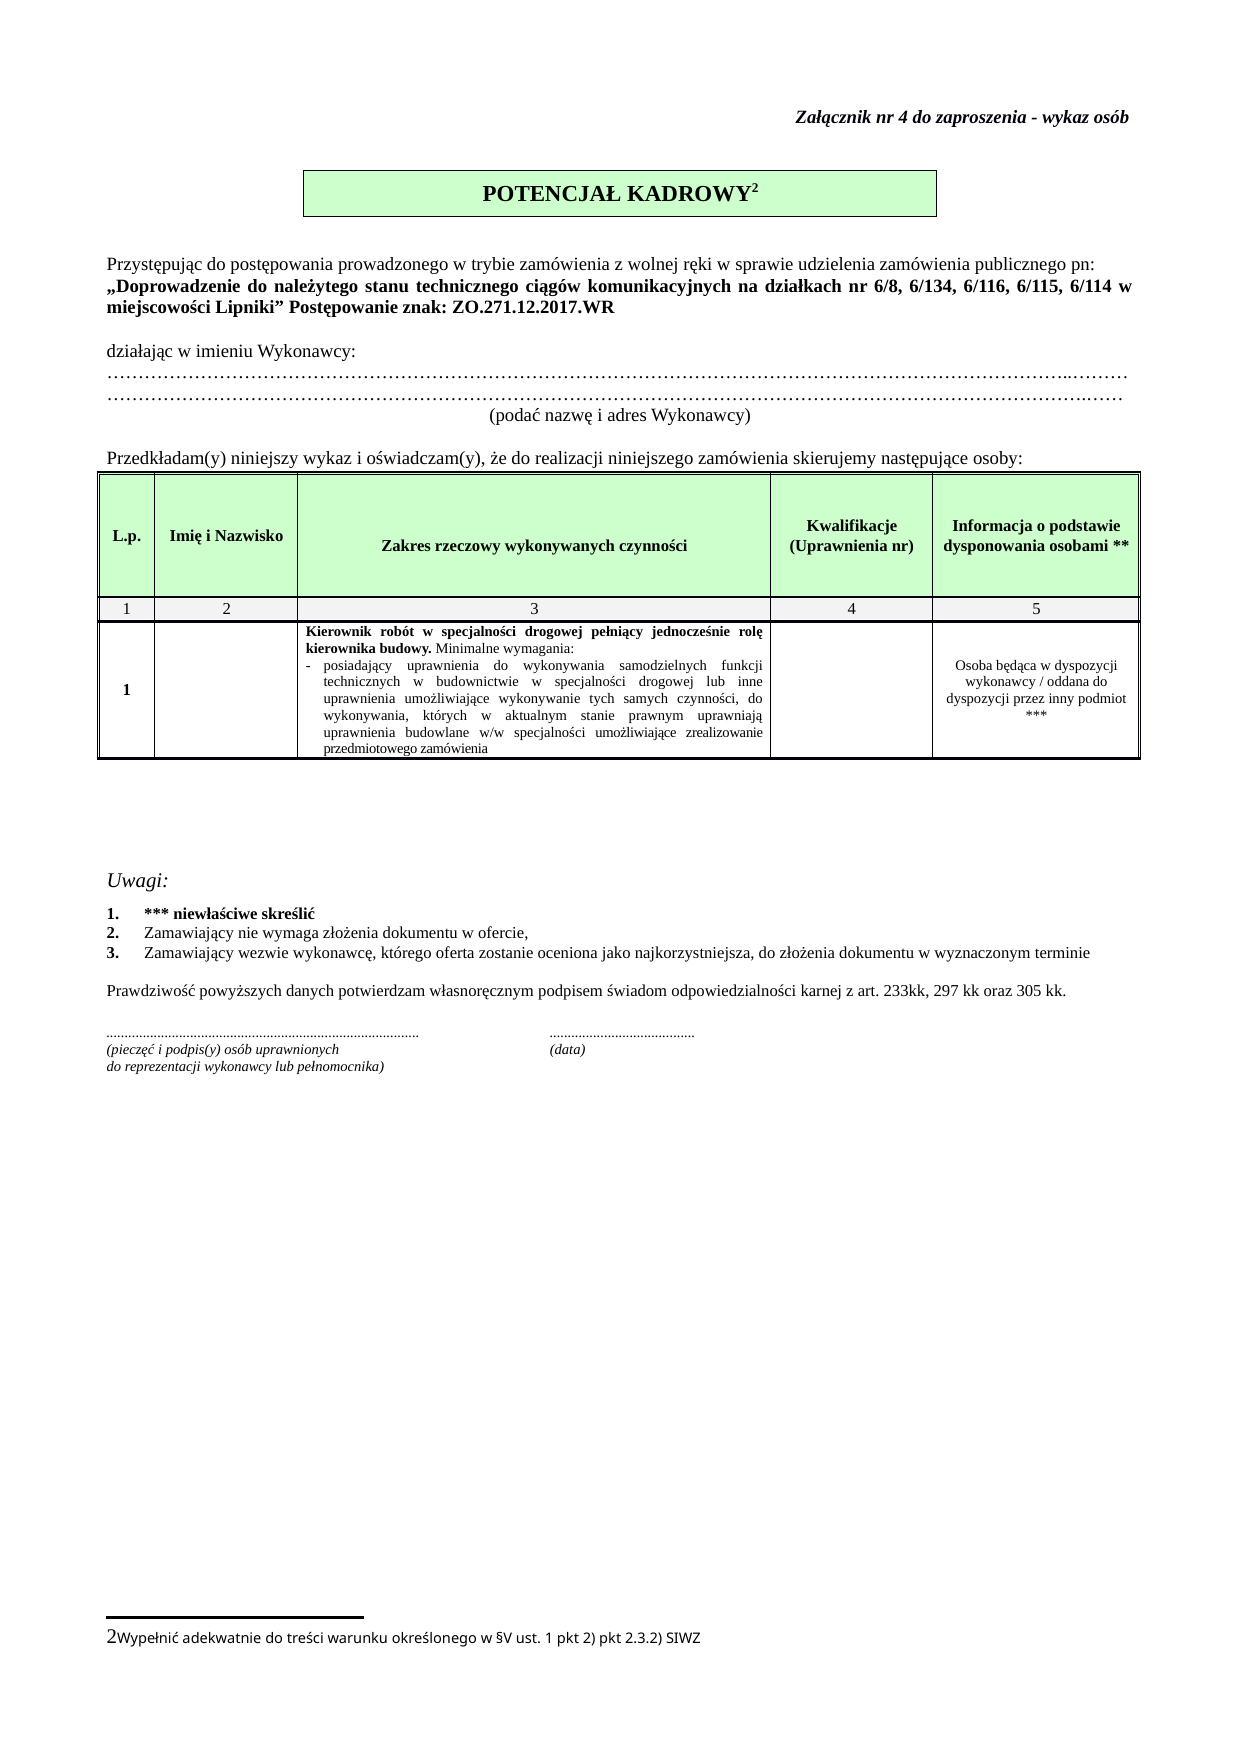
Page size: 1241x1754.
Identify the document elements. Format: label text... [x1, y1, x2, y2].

text Uwagi: [106, 868, 1134, 892]
table_header Kwalifikacje (Uprawnienia nr) [771, 475, 932, 596]
table_cell Kierownik robót w specjalności drogowej pełniący jednocześnie rolę kierownika budowy. Minimalne wymagania: posiadający uprawnienia do wykonywania samodzielnych funkcji technicznych w budownictwie w specjalności drogowej lub inne uprawnienia umożliwiające wykonywanie tych samych czynności, do wykonywania, których w aktualnym stanie prawnym uprawniają uprawnienia budowlane w/w specjalności umożliwiające zrealizowanie przedmiotowego zamówienia [298, 623, 770, 757]
text Przystępując do postępowania prowadzonego w trybie zamówienia z wolnej ręki w sprawie udzielenia zamówienia publicznego pn: [106, 253, 1134, 275]
text (podać nazwę i adres Wykonawcy) [106, 404, 1134, 426]
table_cell 2 [155, 598, 297, 619]
table_cell 4 [771, 598, 932, 619]
table_header Informacja o podstawie dysponowania osobami ** [933, 475, 1138, 596]
table_header L.p. [100, 475, 154, 596]
table_cell Osoba będąca w dyspozycji wykonawcy / oddana do dyspozycji przez inny podmiot *** [933, 623, 1138, 757]
list Zamawiający wezwie wykonawcę, którego oferta zostanie oceniona jako najkorzystniejsza, do złożenia dokumentu w wyznaczonym terminie [106, 942, 1134, 962]
list Zamawiający nie wymaga złożenia dokumentu w ofercie, [106, 923, 1134, 942]
text ...................................................................................... ........................................ [106, 1024, 1134, 1041]
text ………………………………………………………………………………………………………………………………………….…… [106, 383, 1134, 404]
table_header POTENCJAŁ KADROWY [304, 171, 936, 216]
text Przedkładam(y) niniejszy wykaz i oświadczam(y), że do realizacji niniejszego zamówienia skierujemy następujące osoby: [106, 447, 1134, 469]
table_header Zakres rzeczowy wykonywanych czynności [298, 475, 770, 596]
text (pieczęć i podpis(y) osób uprawnionych (data) do reprezentacji wykonawcy lub pełnomocnika) [106, 1041, 1134, 1074]
table_cell 1 [100, 598, 154, 619]
table_cell 5 [933, 598, 1138, 619]
table_cell 3 [298, 598, 770, 619]
text „Doprowadzenie do należytego stanu technicznego ciągów komunikacyjnych na działkach nr 6/8, 6/134, 6/116, 6/115, 6/114 w miejscowości Lipniki” Postępowanie znak: ZO.271.12.2017.WR [106, 275, 1134, 318]
table_header Imię i Nazwisko [155, 475, 297, 596]
text działając w imieniu Wykonawcy: [106, 339, 1134, 361]
table_cell [771, 623, 932, 757]
table_cell [155, 623, 297, 757]
subtitle Załącznik nr 4 do zaproszenia - wykaz osób [106, 106, 1134, 128]
text ………………………………………………………………………………………………………………………………………..……… [106, 361, 1134, 383]
text Prawdziwość powyższych danych potwierdzam własnoręcznym podpisem świadom odpowiedzialności karnej z art. 233kk, 297 kk oraz 305 kk. [106, 981, 1134, 1000]
list *** niewłaściwe skreślić [106, 904, 1134, 923]
table_cell 1 [100, 623, 154, 757]
